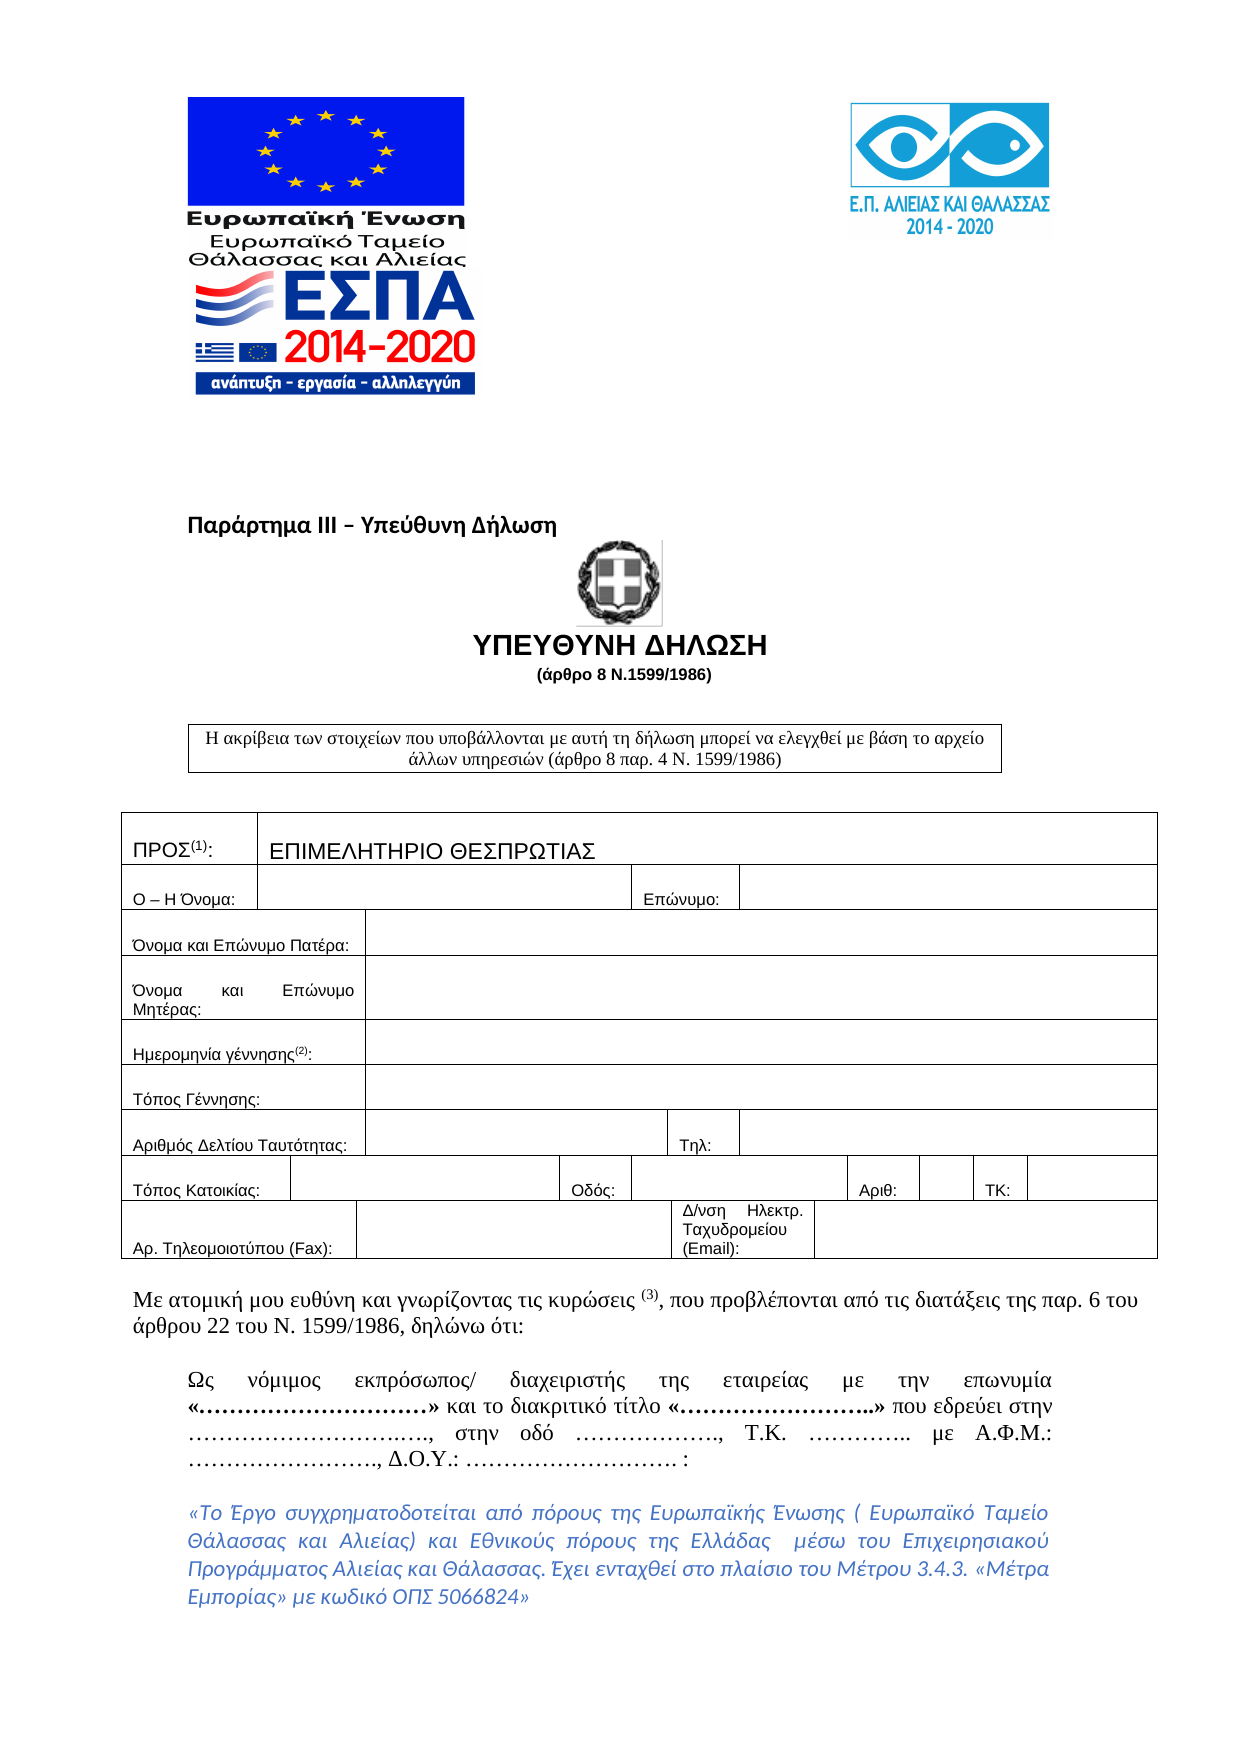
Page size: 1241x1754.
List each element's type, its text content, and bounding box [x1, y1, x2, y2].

table_cell [740, 865, 1157, 909]
subtitle Παράρτημα ΙΙΙ – Υπεύθυνη Δήλωση [187, 510, 1053, 540]
table_cell Τόπος Κατοικίας: [122, 1156, 290, 1200]
table_cell Όνομα και Επώνυμο Μητέρας: [122, 956, 365, 1019]
table_header [1158, 812, 1163, 864]
table_cell [740, 1110, 1157, 1154]
table_cell [366, 956, 1157, 1019]
table_cell [1028, 1156, 1157, 1200]
table_cell [366, 1020, 1157, 1064]
table_cell ΤΚ: [974, 1156, 1027, 1200]
table_cell [1158, 1155, 1163, 1200]
table_cell Αριθμός Δελτίου Ταυτότητας: [122, 1110, 365, 1154]
table_cell Τόπος Γέννησης: [122, 1065, 365, 1109]
table_cell Ο – Η Όνομα: [122, 865, 257, 909]
table_header ΠΡΟΣ(1): [122, 813, 257, 864]
text Η ακρίβεια των στοιχείων που υποβάλλονται με αυτή τη δήλωση μπορεί να ελεγχθεί με βάση το αρχείο άλλων υπηρεσιών (άρθρο 8 παρ. 4 Ν. 1599/1986) [189, 725, 1001, 772]
table_header ΕΠΙΜΕΛΗΤΗΡΙΟ ΘΕΣΠΡΩΤΙΑΣ [258, 813, 1157, 864]
table_cell [1158, 1109, 1163, 1154]
table_cell [366, 910, 1157, 954]
table_cell [1158, 1200, 1163, 1258]
subtitle (άρθρο 8 Ν.1599/1986) [187, 661, 1053, 695]
table_cell [366, 1065, 1157, 1109]
table_cell Οδός: [560, 1156, 631, 1200]
table_cell [1158, 909, 1163, 954]
table_cell [815, 1201, 1157, 1258]
table_cell [258, 865, 631, 909]
table_cell Επώνυμο: [632, 865, 739, 909]
table_cell Με ατομική μου ευθύνη και γνωρίζοντας τις κυρώσεις (3), που προβλέπονται από τις διατάξεις της παρ. 6 του άρθρου 22 του Ν. 1599/1986, δηλώνω ότι: [121, 1258, 1163, 1366]
table_cell [357, 1201, 671, 1258]
table_cell [291, 1156, 559, 1200]
table_cell Δ/νση Ηλεκτρ. Ταχυδρομείου (Εmail): [672, 1201, 814, 1258]
table_cell [366, 1110, 667, 1154]
table_cell [1158, 1064, 1163, 1109]
table_cell Τηλ: [668, 1110, 739, 1154]
table_cell Αριθ: [848, 1156, 919, 1200]
table_cell [1158, 1019, 1163, 1064]
table_cell [920, 1156, 973, 1200]
table_cell Ημερομηνία γέννησης(2): [122, 1020, 365, 1064]
table_cell [1158, 864, 1163, 909]
table_cell Όνομα και Επώνυμο Πατέρα: [122, 910, 365, 954]
text Ως νόμιμος εκπρόσωπος/ διαχειριστής της εταιρείας με την επωνυμία «…………………………» και το διακριτικό τίτλο «……………………..» που εδρεύει στην ……………………….…., στην οδό ………………., Τ.Κ. ………….. με Α.Φ.Μ.: ……………………., Δ.Ο.Υ.: ………………………. : [187, 1366, 1053, 1472]
table_cell [1158, 955, 1163, 1019]
table_cell Αρ. Τηλεομοιοτύπου (Fax): [122, 1201, 356, 1258]
table_cell [632, 1156, 847, 1200]
subtitle ΥΠΕΥΘΥΝΗ ΔΗΛΩΣΗ [187, 628, 1053, 661]
